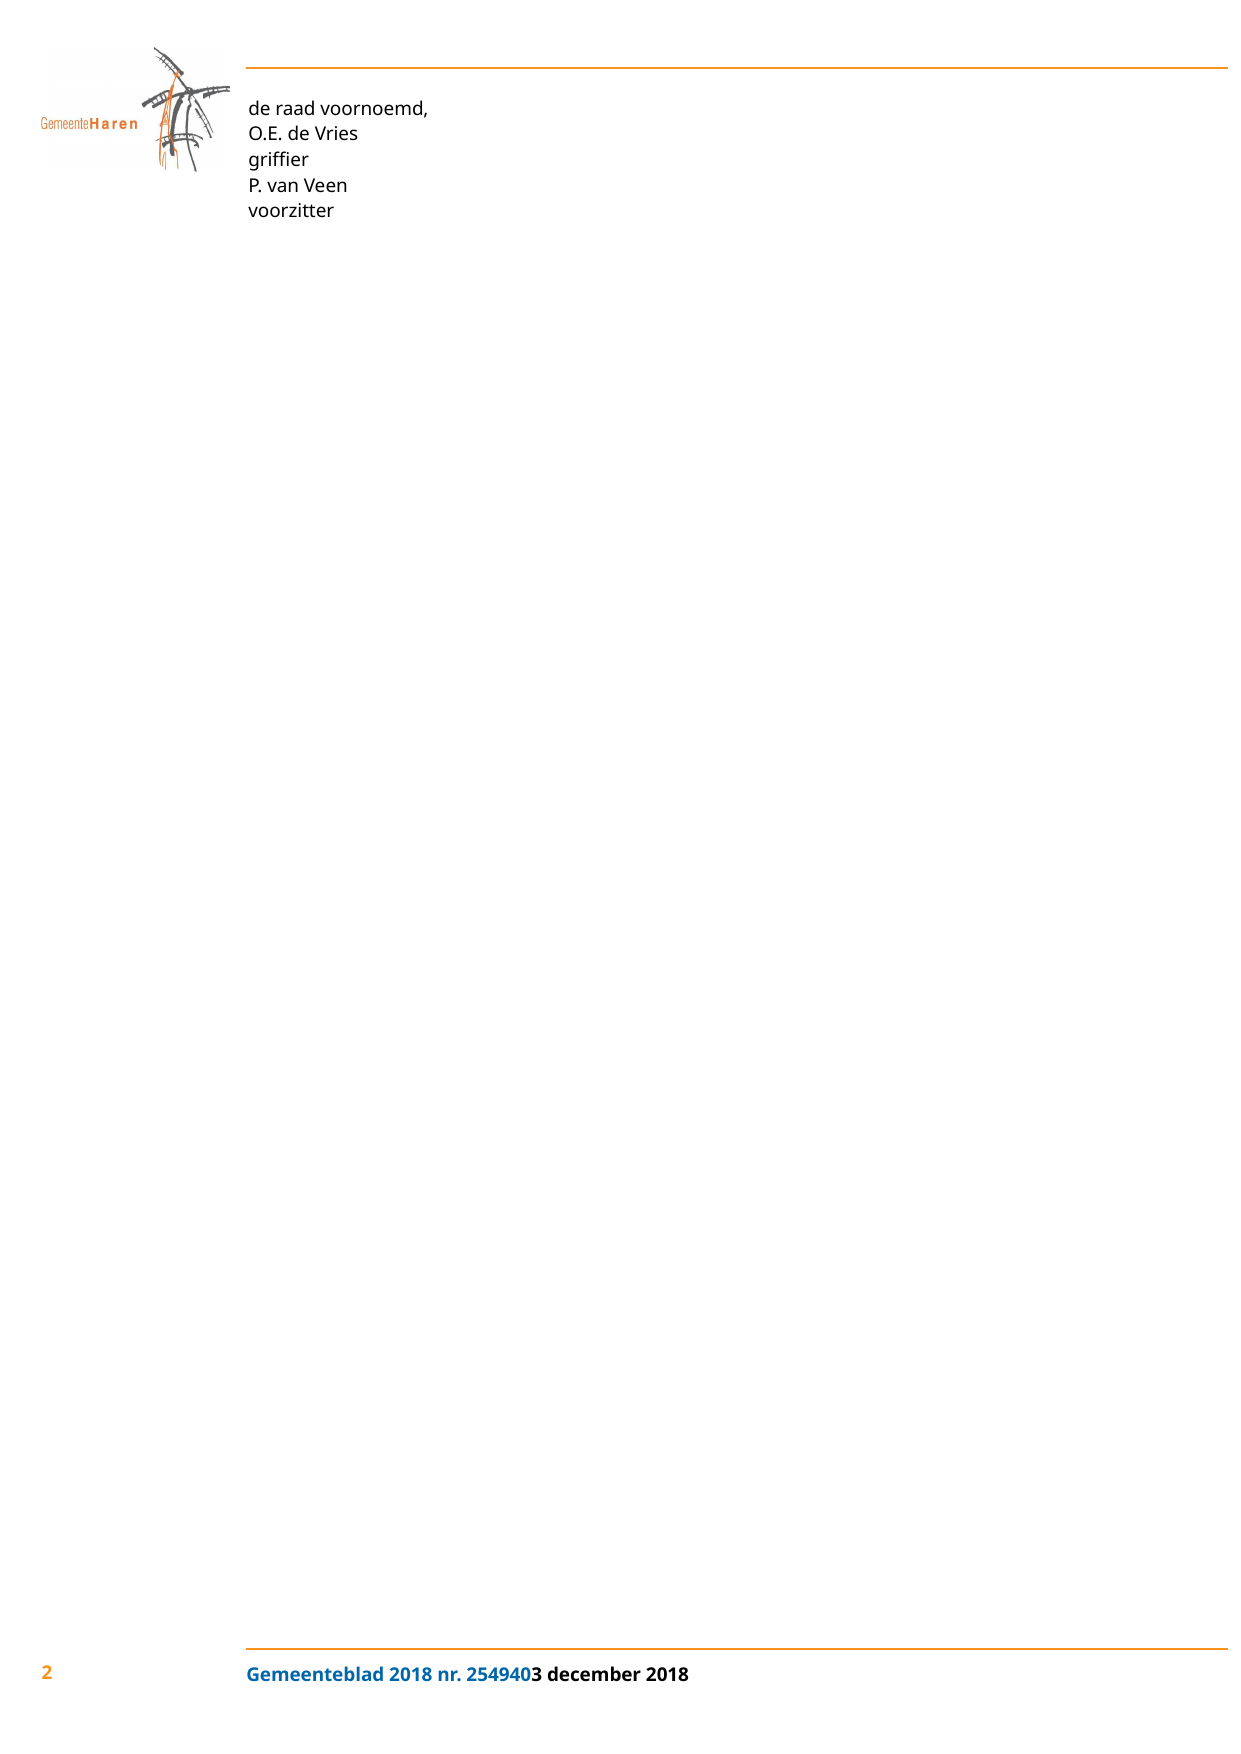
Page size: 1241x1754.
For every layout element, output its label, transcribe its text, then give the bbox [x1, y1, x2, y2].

text voorzitter [248, 198, 1152, 223]
picture [41, 47, 231, 172]
text griffier [248, 146, 1152, 172]
text P. van Veen [248, 172, 1152, 198]
text O.E. de Vries [248, 121, 1152, 146]
text de raad voornoemd, [248, 95, 1152, 121]
